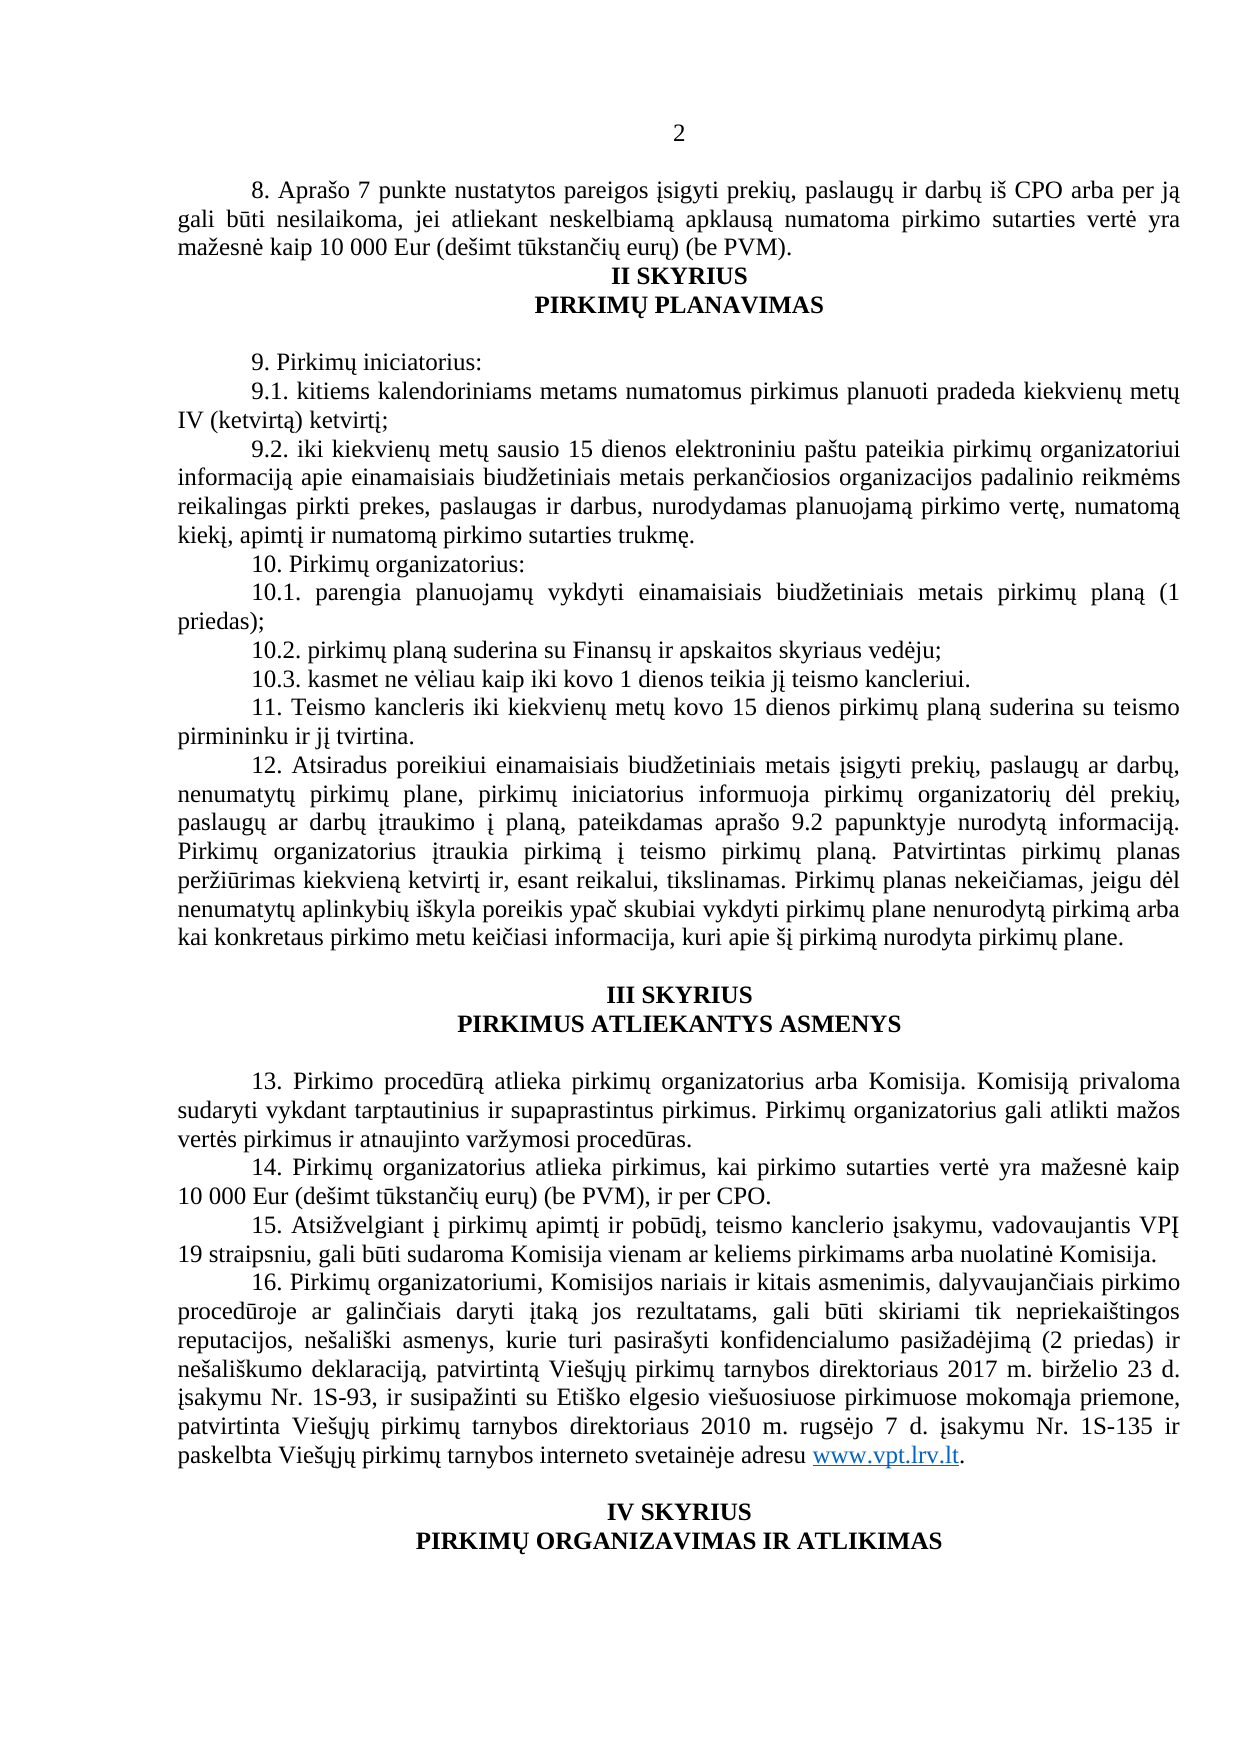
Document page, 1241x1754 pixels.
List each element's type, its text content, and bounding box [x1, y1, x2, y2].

text 9.2. iki kiekvienų metų sausio 15 dienos elektroniniu paštu pateikia pirkimų organizatoriui informaciją apie einamaisiais biudžetiniais metais perkančiosios organizacijos padalinio reikmėms reikalingas pirkti prekes, paslaugas ir darbus, nurodydamas planuojamą pirkimo vertę, numatomą kiekį, apimtį ir numatomą pirkimo sutarties trukmę. [177, 434, 1181, 549]
text 10.3. kasmet ne vėliau kaip iki kovo 1 dienos teikia jį teismo kancleriui. [177, 664, 1181, 692]
text 13. Pirkimo procedūrą atlieka pirkimų organizatorius arba Komisija. Komisiją privaloma sudaryti vykdant tarptautinius ir supaprastintus pirkimus. Pirkimų organizatorius gali atlikti mažos vertės pirkimus ir atnaujinto varžymosi procedūras. [177, 1066, 1181, 1152]
text 9.1. kitiems kalendoriniams metams numatomus pirkimus planuoti pradeda kiekvienų metų IV (ketvirtą) ketvirtį; [177, 376, 1181, 434]
text PIRKIMUS ATLIEKANTYS ASMENYS [177, 1009, 1181, 1037]
text PIRKIMŲ ORGANIZAVIMAS IR ATLIKIMAS [177, 1526, 1181, 1555]
text 8. Aprašo 7 punkte nustatytos pareigos įsigyti prekių, paslaugų ir darbų iš CPO arba per ją gali būti nesilaikoma, jei atliekant neskelbiamą apklausą numatoma pirkimo sutarties vertė yra mažesnė kaip 10 000 Eur (dešimt tūkstančių eurų) (be PVM). [177, 175, 1181, 261]
text 12. Atsiradus poreikiui einamaisiais biudžetiniais metais įsigyti prekių, paslaugų ar darbų, nenumatytų pirkimų plane, pirkimų iniciatorius informuoja pirkimų organizatorių dėl prekių, paslaugų ar darbų įtraukimo į planą, pateikdamas aprašo 9.2 papunktyje nurodytą informaciją. Pirkimų organizatorius įtraukia pirkimą į teismo pirkimų planą. Patvirtintas pirkimų planas peržiūrimas kiekvieną ketvirtį ir, esant reikalui, tikslinamas. Pirkimų planas nekeičiamas, jeigu dėl nenumatytų aplinkybių iškyla poreikis ypač skubiai vykdyti pirkimų plane nenurodytą pirkimą arba kai konkretaus pirkimo metu keičiasi informacija, kuri apie šį pirkimą nurodyta pirkimų plane. [177, 750, 1181, 951]
text 10.2. pirkimų planą suderina su Finansų ir apskaitos skyriaus vedėju; [177, 635, 1181, 664]
text III SKYRIUS [177, 980, 1181, 1009]
text 10. Pirkimų organizatorius: [177, 549, 1181, 577]
text 16. Pirkimų organizatoriumi, Komisijos nariais ir kitais asmenimis, dalyvaujančiais pirkimo procedūroje ar galinčiais daryti įtaką jos rezultatams, gali būti skiriami tik nepriekaištingos reputacijos, nešališki asmenys, kurie turi pasirašyti konfidencialumo pasižadėjimą (2 priedas) ir nešališkumo deklaraciją, patvirtintą Viešųjų pirkimų tarnybos direktoriaus 2017 m. birželio 23 d. įsakymu Nr. 1S-93, ir susipažinti su Etiško elgesio viešuosiuose pirkimuose mokomąja priemone, patvirtinta Viešųjų pirkimų tarnybos direktoriaus 2010 m. rugsėjo 7 d. įsakymu Nr. 1S-135 ir paskelbta Viešųjų pirkimų tarnybos interneto svetainėje adresu www.vpt.lrv.lt. [177, 1267, 1181, 1469]
text 15. Atsižvelgiant į pirkimų apimtį ir pobūdį, teismo kanclerio įsakymu, vadovaujantis VPĮ 19 straipsniu, gali būti sudaroma Komisija vienam ar keliems pirkimams arba nuolatinė Komisija. [177, 1210, 1181, 1267]
text 9. Pirkimų iniciatorius: [177, 347, 1181, 376]
text 14. Pirkimų organizatorius atlieka pirkimus, kai pirkimo sutarties vertė yra mažesnė kaip 10 000 Eur (dešimt tūkstančių eurų) (be PVM), ir per CPO. [177, 1152, 1181, 1210]
text 11. Teismo kancleris iki kiekvienų metų kovo 15 dienos pirkimų planą suderina su teismo pirmininku ir jį tvirtina. [177, 692, 1181, 750]
text PIRKIMŲ PLANAVIMAS [177, 290, 1181, 319]
text 10.1. parengia planuojamų vykdyti einamaisiais biudžetiniais metais pirkimų planą (1 priedas); [177, 577, 1181, 635]
text II SKYRIUS [177, 261, 1181, 290]
text IV SKYRIUS [177, 1497, 1181, 1526]
